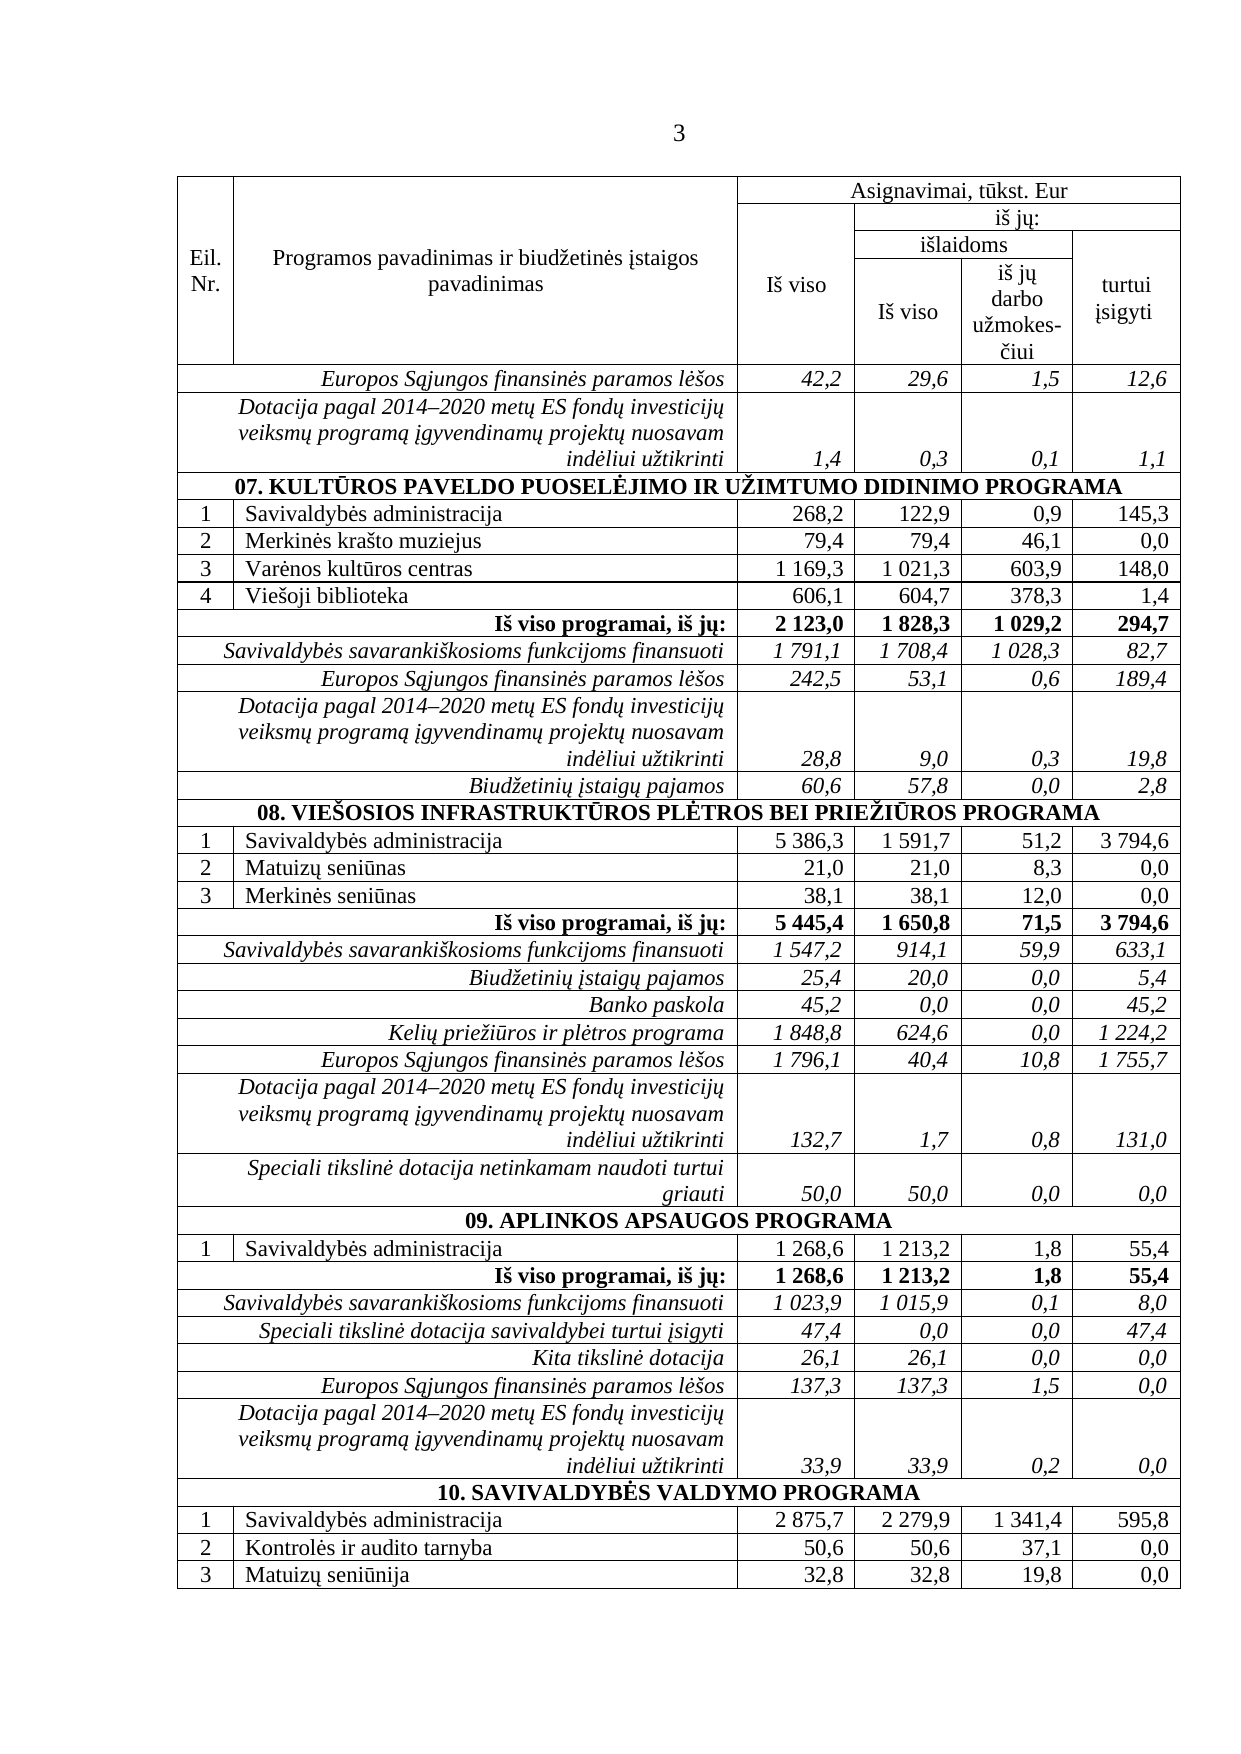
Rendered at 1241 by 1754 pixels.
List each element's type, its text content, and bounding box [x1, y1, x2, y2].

table_cell išlaidoms [855, 231, 1072, 258]
table_cell 1 341,4 [962, 1507, 1072, 1533]
table_cell 1 [178, 1507, 233, 1533]
table_cell 122,9 [855, 500, 961, 527]
table_cell 1 [178, 1235, 233, 1261]
table_cell 10,8 [962, 1046, 1072, 1072]
table_cell 0,0 [1073, 1561, 1180, 1588]
table_cell 20,0 [855, 964, 961, 990]
table_cell 33,9 [855, 1399, 961, 1478]
table_cell Viešoji biblioteka [234, 583, 737, 609]
table_cell 0,3 [855, 393, 961, 472]
table_cell turtui įsigyti [1073, 231, 1180, 364]
table_cell 606,1 [738, 583, 854, 609]
table_cell 50,6 [855, 1534, 961, 1560]
table_cell Biudžetinių įstaigų pajamos [178, 964, 737, 990]
table_cell 2 279,9 [855, 1507, 961, 1533]
table_cell Biudžetinių įstaigų pajamos [178, 772, 737, 798]
table_cell 1 224,2 [1073, 1019, 1180, 1045]
table_cell 604,7 [855, 583, 961, 609]
table_cell 32,8 [738, 1561, 854, 1588]
table_header Eil. Nr. [178, 177, 233, 364]
table_cell Savivaldybės savarankiškosioms funkcijoms finansuoti [178, 1290, 737, 1316]
table_cell 137,3 [738, 1372, 854, 1398]
table_cell 1 268,6 [738, 1262, 854, 1288]
table_cell 0,0 [962, 772, 1072, 798]
table_cell 624,6 [855, 1019, 961, 1045]
table_cell 3 794,6 [1073, 827, 1180, 853]
table_cell 26,1 [738, 1344, 854, 1371]
table_cell Dotacija pagal 2014–2020 metų ES fondų investicijų veiksmų programą įgyvendinamų projektų nuosavam indėliui užtikrinti [178, 1399, 737, 1478]
table_cell Speciali tikslinė dotacija savivaldybei turtui įsigyti [234, 1317, 737, 1343]
table_cell 2 [178, 1534, 233, 1560]
table_cell 0,0 [962, 1019, 1072, 1045]
table_cell 1,5 [962, 365, 1072, 392]
table_cell 0,0 [962, 964, 1072, 990]
table_cell 137,3 [855, 1372, 961, 1398]
table_cell 32,8 [855, 1561, 961, 1588]
table_cell 1 755,7 [1073, 1046, 1180, 1072]
table_cell 378,3 [962, 583, 1072, 609]
table_cell 50,0 [855, 1154, 961, 1206]
table_cell 1 828,3 [855, 610, 961, 636]
table_cell 1 213,2 [855, 1235, 961, 1261]
table_cell 0,0 [1073, 1154, 1180, 1206]
table_cell Savivaldybės administracija [234, 827, 737, 853]
table_cell 19,8 [1073, 692, 1180, 771]
table_cell 21,0 [855, 854, 961, 881]
table_cell 4 [178, 583, 233, 609]
table_cell Dotacija pagal 2014–2020 metų ES fondų investicijų veiksmų programą įgyvendinamų projektų nuosavam indėliui užtikrinti [178, 1074, 737, 1152]
table_cell 2 [178, 854, 233, 881]
table_cell 1 169,3 [738, 555, 854, 581]
table_cell 1,1 [1073, 393, 1180, 472]
table_cell Banko paskola [178, 991, 737, 1018]
table_cell 1 650,8 [855, 909, 961, 935]
table_cell 2,8 [1073, 772, 1180, 798]
table_cell Iš viso programai, iš jų: [178, 909, 737, 935]
table_cell Kelių priežiūros ir plėtros programa [178, 1019, 737, 1045]
table_cell 5,4 [1073, 964, 1180, 990]
table_cell Merkinės seniūnas [234, 882, 737, 908]
table_cell 294,7 [1073, 610, 1180, 636]
table_cell 5 386,3 [738, 827, 854, 853]
table_cell 3 [178, 882, 233, 908]
table_cell [178, 1317, 234, 1343]
table_cell 21,0 [738, 854, 854, 881]
table_cell 08. VIEŠOSIOS INFRASTRUKTŪROS PLĖTROS BEI PRIEŽIŪROS PROGRAMA [178, 800, 1180, 826]
table_cell 0,0 [1073, 1534, 1180, 1560]
table_cell 0,0 [1073, 1399, 1180, 1478]
table_cell Iš viso [738, 204, 854, 364]
table_cell 9,0 [855, 692, 961, 771]
table_cell 45,2 [1073, 991, 1180, 1018]
table_cell 1 547,2 [738, 936, 854, 963]
table_cell 1 848,8 [738, 1019, 854, 1045]
table_cell 0,9 [962, 500, 1072, 527]
table_cell 0,0 [1073, 528, 1180, 554]
table_cell 0,1 [962, 1290, 1072, 1316]
table_cell 0,0 [962, 1344, 1072, 1371]
table_cell 1,8 [962, 1235, 1072, 1261]
table_cell 46,1 [962, 528, 1072, 554]
table_cell 145,3 [1073, 500, 1180, 527]
table_cell 1 796,1 [738, 1046, 854, 1072]
table_cell 53,1 [855, 665, 961, 691]
table_cell 3 794,6 [1073, 909, 1180, 935]
table_cell 0,0 [962, 991, 1072, 1018]
table_cell 0,8 [962, 1074, 1072, 1152]
table_cell 1 [178, 827, 233, 853]
table_cell 55,4 [1073, 1262, 1180, 1288]
table_cell 0,0 [855, 1317, 961, 1343]
table_cell 50,0 [738, 1154, 854, 1206]
table_cell 0,3 [962, 692, 1072, 771]
table_cell Savivaldybės savarankiškosioms funkcijoms finansuoti [178, 637, 737, 663]
table_cell 1 023,9 [738, 1290, 854, 1316]
table_cell Europos Sąjungos finansinės paramos lėšos [178, 1046, 737, 1072]
table_cell 1,4 [1073, 583, 1180, 609]
table_cell Varėnos kultūros centras [234, 555, 737, 581]
table_cell 0,0 [1073, 1344, 1180, 1371]
table_cell 148,0 [1073, 555, 1180, 581]
table_cell 1 021,3 [855, 555, 961, 581]
table_cell 0,0 [855, 991, 961, 1018]
table_cell 132,7 [738, 1074, 854, 1152]
table_cell 1,5 [962, 1372, 1072, 1398]
table_header Asignavimai, tūkst. Eur [738, 177, 1180, 203]
table_cell 1,7 [855, 1074, 961, 1152]
table_cell 42,2 [738, 365, 854, 392]
table_cell 79,4 [738, 528, 854, 554]
table_cell 12,0 [962, 882, 1072, 908]
table_cell 79,4 [855, 528, 961, 554]
table_cell 595,8 [1073, 1507, 1180, 1533]
table_cell Kontrolės ir audito tarnyba [234, 1534, 737, 1560]
table_cell 0,6 [962, 665, 1072, 691]
table_cell 131,0 [1073, 1074, 1180, 1152]
table_cell 0,0 [1073, 854, 1180, 881]
table_cell 59,9 [962, 936, 1072, 963]
table_cell Dotacija pagal 2014–2020 metų ES fondų investicijų veiksmų programą įgyvendinamų projektų nuosavam indėliui užtikrinti [178, 393, 737, 472]
table_cell 1,4 [738, 393, 854, 472]
table_cell 51,2 [962, 827, 1072, 853]
table_cell 2 875,7 [738, 1507, 854, 1533]
table_cell Europos Sąjungos finansinės paramos lėšos [178, 665, 737, 691]
table_cell 07. KULTŪROS PAVELDO PUOSELĖJIMO IR UŽIMTUMO DIDINIMO PROGRAMA [178, 473, 1180, 499]
table_cell 1 213,2 [855, 1262, 961, 1288]
table_cell 26,1 [855, 1344, 961, 1371]
table_cell 2 123,0 [738, 610, 854, 636]
table_cell 33,9 [738, 1399, 854, 1478]
table_cell Merkinės krašto muziejus [234, 528, 737, 554]
table_cell 1 028,3 [962, 637, 1072, 663]
table_cell 1 708,4 [855, 637, 961, 663]
table_cell 40,4 [855, 1046, 961, 1072]
table_cell Speciali tikslinė dotacija netinkamam naudoti turtui griauti [178, 1154, 737, 1206]
table_cell 3 [178, 1561, 233, 1588]
table_cell 10. SAVIVALDYBĖS VALDYMO PROGRAMA [178, 1479, 1180, 1506]
table_cell [178, 1344, 234, 1371]
table_cell 1 015,9 [855, 1290, 961, 1316]
table_cell iš jų darbo užmokes-čiui [962, 259, 1072, 364]
table_cell 29,6 [855, 365, 961, 392]
table_cell Kita tikslinė dotacija [234, 1344, 737, 1371]
table_cell Matuizų seniūnas [234, 854, 737, 881]
table_cell 0,0 [962, 1154, 1072, 1206]
table_cell Dotacija pagal 2014–2020 metų ES fondų investicijų veiksmų programą įgyvendinamų projektų nuosavam indėliui užtikrinti [178, 692, 737, 771]
table_cell 19,8 [962, 1561, 1072, 1588]
table_cell 82,7 [1073, 637, 1180, 663]
table_cell 5 445,4 [738, 909, 854, 935]
table_cell Europos Sąjungos finansinės paramos lėšos [178, 1372, 737, 1398]
table_cell 914,1 [855, 936, 961, 963]
table_cell Savivaldybės savarankiškosioms funkcijoms finansuoti [178, 936, 737, 963]
table_cell Matuizų seniūnija [234, 1561, 737, 1588]
table_cell Iš viso programai, iš jų: [178, 610, 737, 636]
table_cell 0,2 [962, 1399, 1072, 1478]
table_cell 268,2 [738, 500, 854, 527]
table_cell 50,6 [738, 1534, 854, 1560]
table_cell 47,4 [738, 1317, 854, 1343]
table_cell 242,5 [738, 665, 854, 691]
table_cell 1 591,7 [855, 827, 961, 853]
table_cell 25,4 [738, 964, 854, 990]
table_cell 60,6 [738, 772, 854, 798]
table_cell 09. APLINKOS APSAUGOS PROGRAMA [178, 1207, 1180, 1234]
table_cell 38,1 [738, 882, 854, 908]
table_cell 1 791,1 [738, 637, 854, 663]
table_cell Iš viso [855, 259, 961, 364]
table_cell Iš viso programai, iš jų: [178, 1262, 737, 1288]
table_cell 8,3 [962, 854, 1072, 881]
table_cell 0,0 [1073, 882, 1180, 908]
table_cell iš jų: [855, 204, 1180, 230]
table_cell 28,8 [738, 692, 854, 771]
table_cell 47,4 [1073, 1317, 1180, 1343]
table_cell Savivaldybės administracija [234, 1235, 737, 1261]
table_cell 0,0 [962, 1317, 1072, 1343]
table_cell 603,9 [962, 555, 1072, 581]
table_cell 71,5 [962, 909, 1072, 935]
table_cell 189,4 [1073, 665, 1180, 691]
table_cell 633,1 [1073, 936, 1180, 963]
table_cell 37,1 [962, 1534, 1072, 1560]
table_cell 2 [178, 528, 233, 554]
table_cell 45,2 [738, 991, 854, 1018]
table_cell 1,8 [962, 1262, 1072, 1288]
table_cell 57,8 [855, 772, 961, 798]
table_cell 3 [178, 555, 233, 581]
table_header Programos pavadinimas ir biudžetinės įstaigos pavadinimas [234, 177, 737, 364]
table_cell 0,1 [962, 393, 1072, 472]
table_cell 1 029,2 [962, 610, 1072, 636]
table_cell Europos Sąjungos finansinės paramos lėšos [178, 365, 737, 392]
table_cell Savivaldybės administracija [234, 1507, 737, 1533]
table_cell 1 268,6 [738, 1235, 854, 1261]
table_cell 0,0 [1073, 1372, 1180, 1398]
table_cell 55,4 [1073, 1235, 1180, 1261]
table_cell 12,6 [1073, 365, 1180, 392]
table_cell Savivaldybės administracija [234, 500, 737, 527]
table_cell 38,1 [855, 882, 961, 908]
table_cell 1 [178, 500, 233, 527]
table_cell 8,0 [1073, 1290, 1180, 1316]
